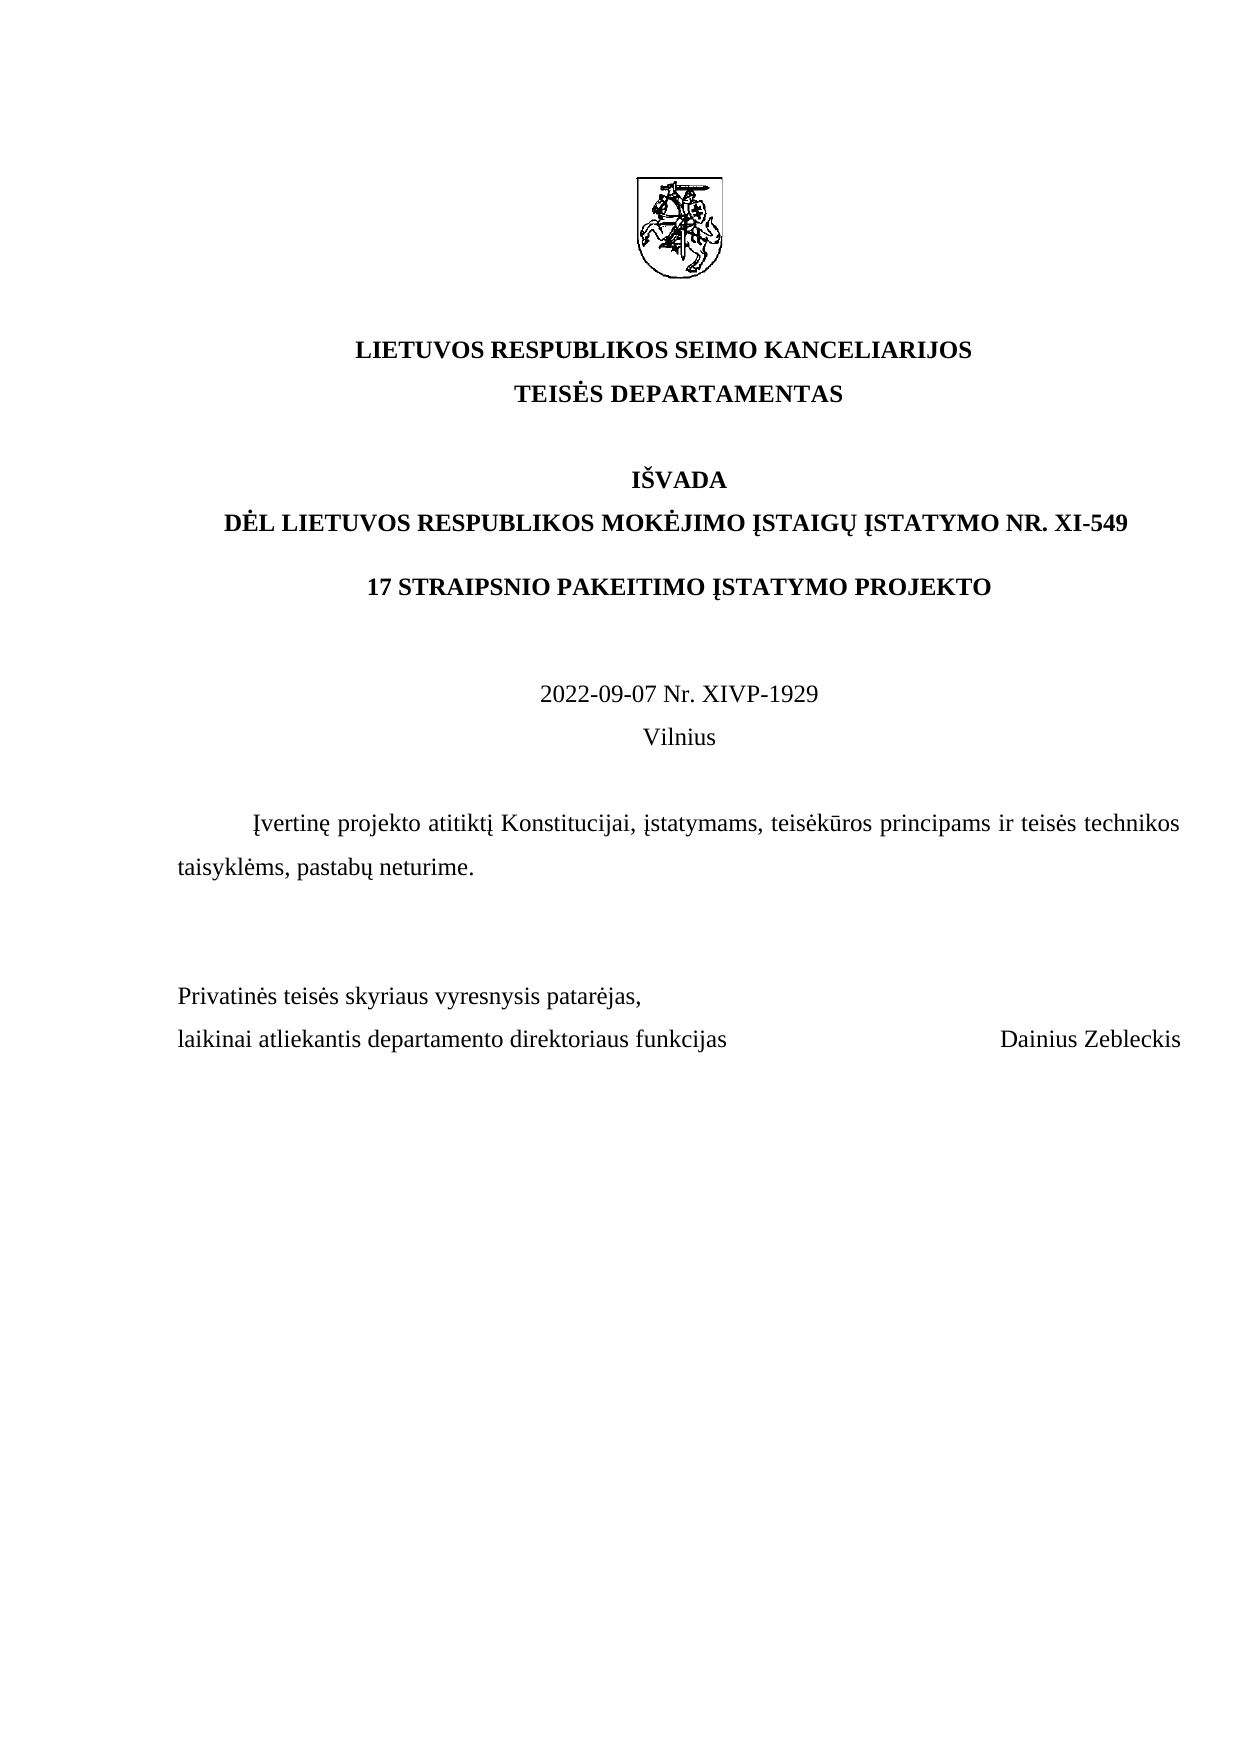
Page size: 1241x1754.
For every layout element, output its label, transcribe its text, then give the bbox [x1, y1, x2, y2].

text IŠVADA [177, 465, 1181, 494]
text Įvertinę projekto atitiktį Konstitucijai, įstatymams, teisėkūros principams ir teisės technikos taisyklėms, pastabų neturime. [177, 808, 1181, 880]
text TEISĖS DEPARTAMENTAS [177, 379, 1180, 407]
text LIETUVOS RESPUBLIKOS SEIMO KANCELIARIJOS [177, 336, 1150, 364]
text 2022-09-07 Nr. XIVP-1929 [177, 679, 1181, 708]
text 17 STRAIPSNIO PAKEITIMO ĮSTATYMO PROJEKTO [177, 572, 1181, 601]
text Privatinės teisės skyriaus vyresnysis patarėjas, [177, 981, 1181, 1010]
text laikinai atliekantis departamento direktoriaus funkcijas Dainius Zebleckis [177, 1024, 1181, 1053]
text Vilnius [177, 722, 1181, 751]
text DĖL LIETUVOS RESPUBLIKOS MOKĖJIMO ĮSTAIGŲ ĮSTATYMO NR. XI-549 [177, 508, 1181, 537]
